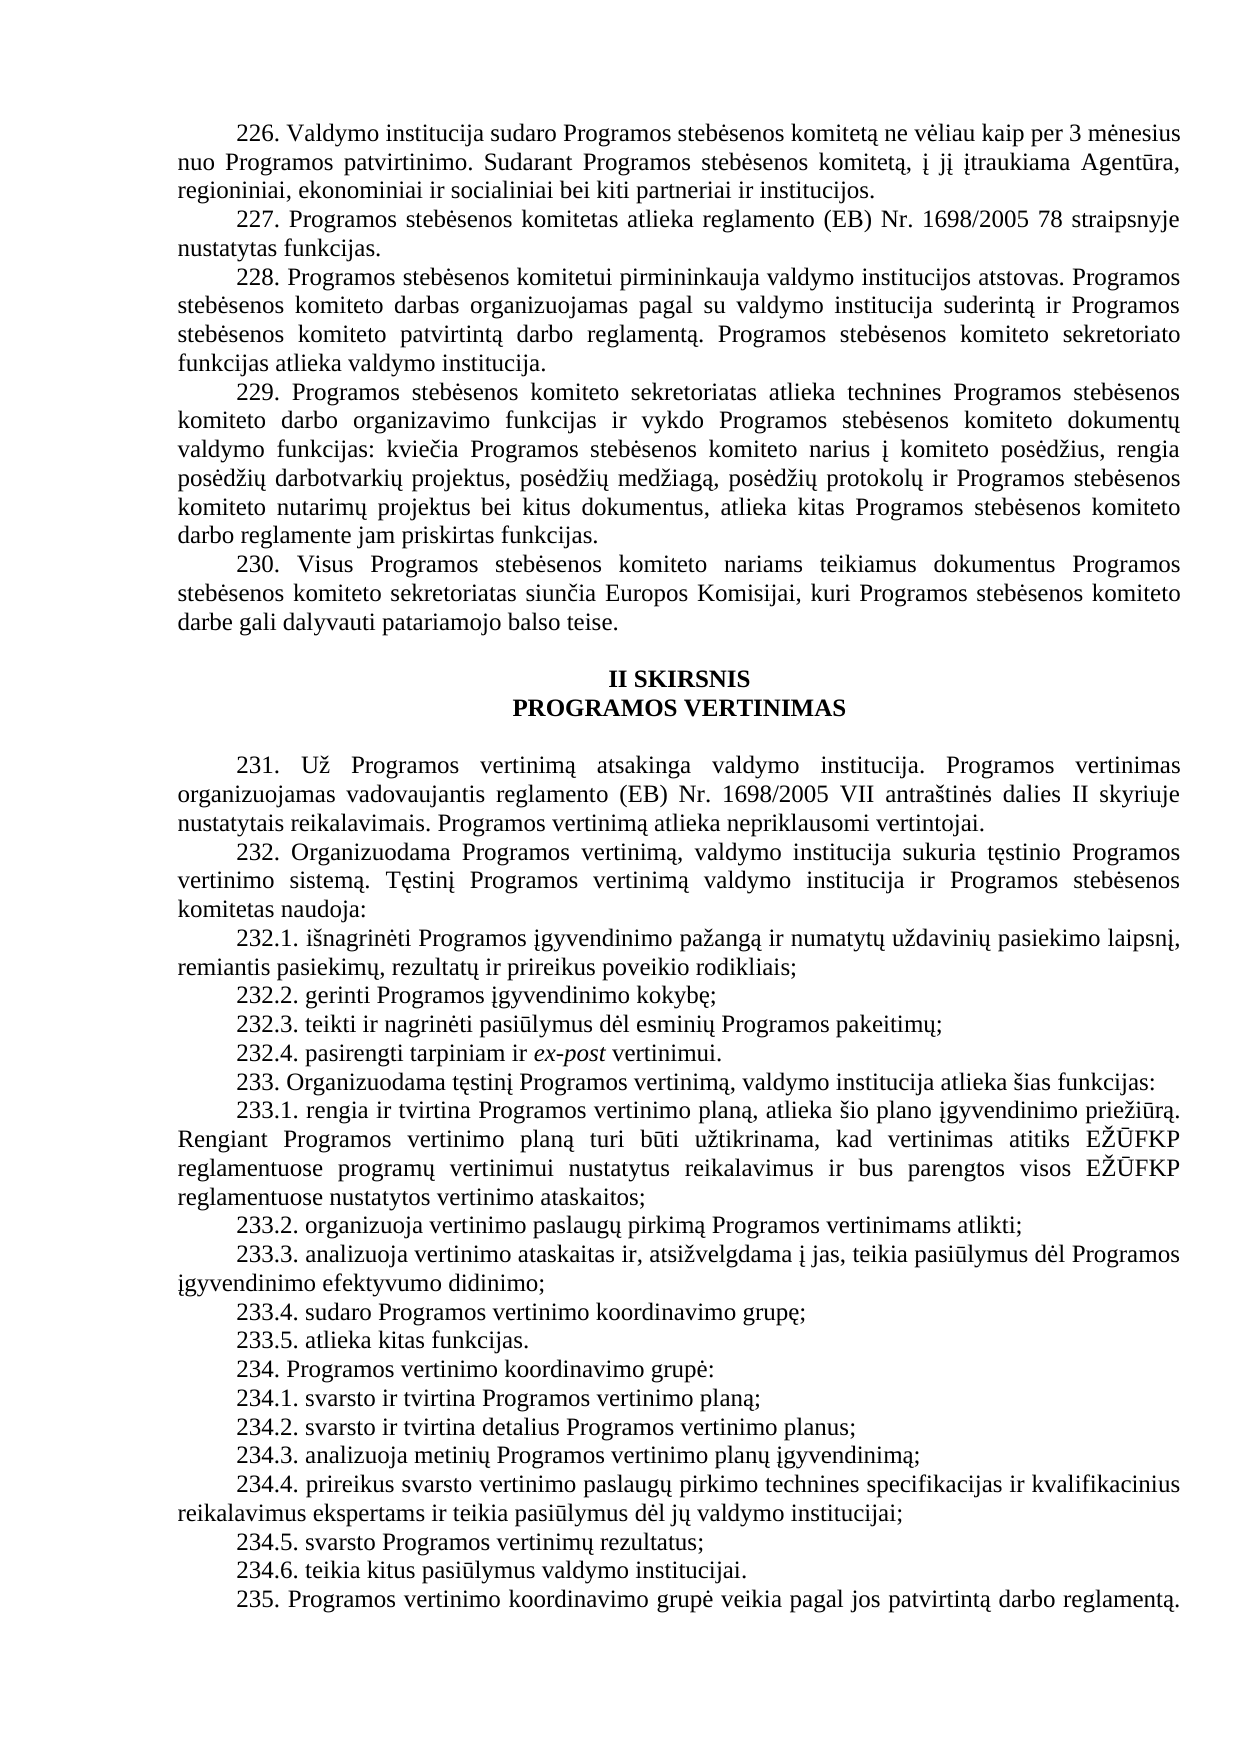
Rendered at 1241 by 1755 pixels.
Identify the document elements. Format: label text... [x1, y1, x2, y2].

text 230. Visus Programos stebėsenos komiteto nariams teikiamus dokumentus Programos stebėsenos komiteto sekretoriatas siunčia Europos Komisijai, kuri Programos stebėsenos komiteto darbe gali dalyvauti patariamojo balso teise. [177, 549, 1181, 636]
text 232.3. teikti ir nagrinėti pasiūlymus dėl esminių Programos pakeitimų; [177, 1009, 1181, 1038]
text 234.3. analizuoja metinių Programos vertinimo planų įgyvendinimą; [177, 1441, 1181, 1469]
text 229. Programos stebėsenos komiteto sekretoriatas atlieka technines Programos stebėsenos komiteto darbo organizavimo funkcijas ir vykdo Programos stebėsenos komiteto dokumentų valdymo funkcijas: kviečia Programos stebėsenos komiteto narius į komiteto posėdžius, rengia posėdžių darbotvarkių projektus, posėdžių medžiagą, posėdžių protokolų ir Programos stebėsenos komiteto nutarimų projektus bei kitus dokumentus, atlieka kitas Programos stebėsenos komiteto darbo reglamente jam priskirtas funkcijas. [177, 377, 1181, 549]
text 233.1. rengia ir tvirtina Programos vertinimo planą, atlieka šio plano įgyvendinimo priežiūrą. Rengiant Programos vertinimo planą turi būti užtikrinama, kad vertinimas atitiks EŽŪFKP reglamentuose programų vertinimui nustatytus reikalavimus ir bus parengtos visos EŽŪFKP reglamentuose nustatytos vertinimo ataskaitos; [177, 1096, 1181, 1211]
text 234. Programos vertinimo koordinavimo grupė: [177, 1354, 1181, 1383]
text 234.5. svarsto Programos vertinimų rezultatus; [177, 1527, 1181, 1556]
text 231. Už Programos vertinimą atsakinga valdymo institucija. Programos vertinimas organizuojamas vadovaujantis reglamento (EB) Nr. 1698/2005 VII antraštinės dalies II skyriuje nustatytais reikalavimais. Programos vertinimą atlieka nepriklausomi vertintojai. [177, 751, 1181, 837]
text 232.1. išnagrinėti Programos įgyvendinimo pažangą ir numatytų uždavinių pasiekimo laipsnį, remiantis pasiekimų, rezultatų ir prireikus poveikio rodikliais; [177, 923, 1181, 981]
text 233.2. organizuoja vertinimo paslaugų pirkimą Programos vertinimams atlikti; [177, 1211, 1181, 1239]
text 233.3. analizuoja vertinimo ataskaitas ir, atsižvelgdama į jas, teikia pasiūlymus dėl Programos įgyvendinimo efektyvumo didinimo; [177, 1239, 1181, 1297]
text 226. Valdymo institucija sudaro Programos stebėsenos komitetą ne vėliau kaip per 3 mėnesius nuo Programos patvirtinimo. Sudarant Programos stebėsenos komitetą, į jį įtraukiama Agentūra, regioniniai, ekonominiai ir socialiniai bei kiti partneriai ir institucijos. [177, 118, 1181, 204]
text 234.1. svarsto ir tvirtina Programos vertinimo planą; [177, 1383, 1181, 1412]
text 234.6. teikia kitus pasiūlymus valdymo institucijai. [177, 1556, 1181, 1584]
text 232.4. pasirengti tarpiniam ir ex-post vertinimui. [177, 1038, 1181, 1067]
text 234.4. prireikus svarsto vertinimo paslaugų pirkimo technines specifikacijas ir kvalifikacinius reikalavimus ekspertams ir teikia pasiūlymus dėl jų valdymo institucijai; [177, 1469, 1181, 1527]
text 232.2. gerinti Programos įgyvendinimo kokybę; [177, 981, 1181, 1009]
text 233. Organizuodama tęstinį Programos vertinimą, valdymo institucija atlieka šias funkcijas: [177, 1067, 1181, 1096]
text 235. Programos vertinimo koordinavimo grupė veikia pagal jos patvirtintą darbo reglamentą. [177, 1584, 1181, 1613]
text 228. Programos stebėsenos komitetui pirmininkauja valdymo institucijos atstovas. Programos stebėsenos komiteto darbas organizuojamas pagal su valdymo institucija suderintą ir Programos stebėsenos komiteto patvirtintą darbo reglamentą. Programos stebėsenos komiteto sekretoriato funkcijas atlieka valdymo institucija. [177, 262, 1181, 377]
text 233.5. atlieka kitas funkcijas. [177, 1326, 1181, 1354]
text PROGRAMOS VERTINIMAS [177, 693, 1181, 722]
text 233.4. sudaro Programos vertinimo koordinavimo grupę; [177, 1297, 1181, 1326]
text II SKIRSNIS [177, 664, 1181, 693]
text 234.2. svarsto ir tvirtina detalius Programos vertinimo planus; [177, 1412, 1181, 1441]
text 232. Organizuodama Programos vertinimą, valdymo institucija sukuria tęstinio Programos vertinimo sistemą. Tęstinį Programos vertinimą valdymo institucija ir Programos stebėsenos komitetas naudoja: [177, 837, 1181, 923]
text 227. Programos stebėsenos komitetas atlieka reglamento (EB) Nr. 1698/2005 78 straipsnyje nustatytas funkcijas. [177, 204, 1181, 262]
